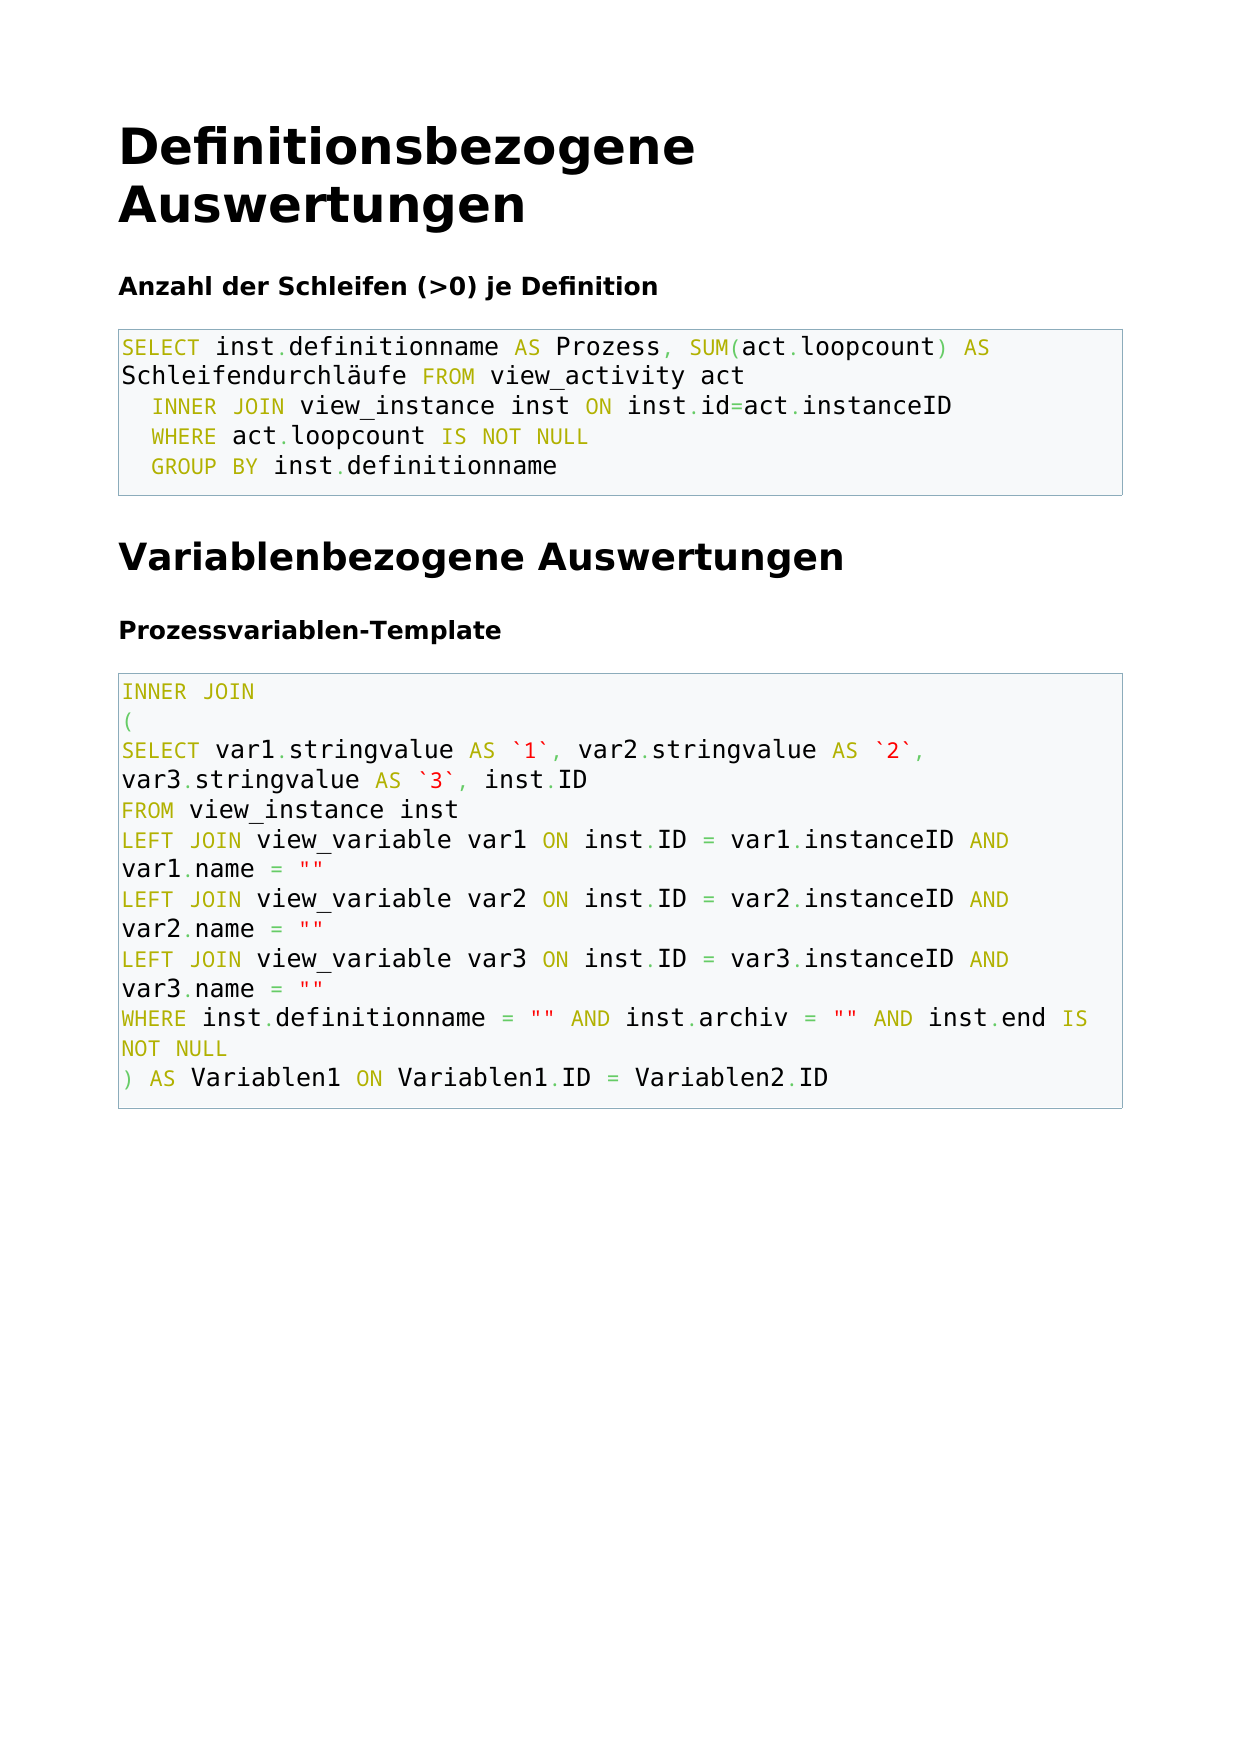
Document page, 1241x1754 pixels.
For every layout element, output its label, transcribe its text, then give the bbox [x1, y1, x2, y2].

table_header INNER JOIN ( SELECT var1.stringvalue AS `1`, var2.stringvalue AS `2`, var3.stringvalue AS `3`, inst.ID FROM view_instance inst LEFT JOIN view_variable var1 ON inst.ID = var1.instanceID AND var1.name = "" LEFT JOIN view_variable var2 ON inst.ID = var2.instanceID AND var2.name = "" LEFT JOIN view_variable var3 ON inst.ID = var3.instanceID AND var3.name = "" WHERE inst.definitionname = "" AND inst.archiv = "" AND inst.end IS NOT NULL ) AS Variablen1 ON Variablen1.ID = Variablen2.ID [119, 674, 1122, 1107]
table_header SELECT inst.definitionname AS Prozess, SUM(act.loopcount) AS Schleifendurchläufe FROM view_activity act INNER JOIN view_instance inst ON inst.id=act.instanceID WHERE act.loopcount IS NOT NULL GROUP BY inst.definitionname [119, 330, 1122, 495]
subtitle Prozessvariablen-Template [118, 616, 1122, 645]
subtitle Variablenbezogene Auswertungen [118, 535, 1122, 579]
subtitle Anzahl der Schleifen (>0) je Definition [118, 272, 1122, 301]
subtitle Definitionsbezogene Auswertungen [118, 118, 1122, 234]
